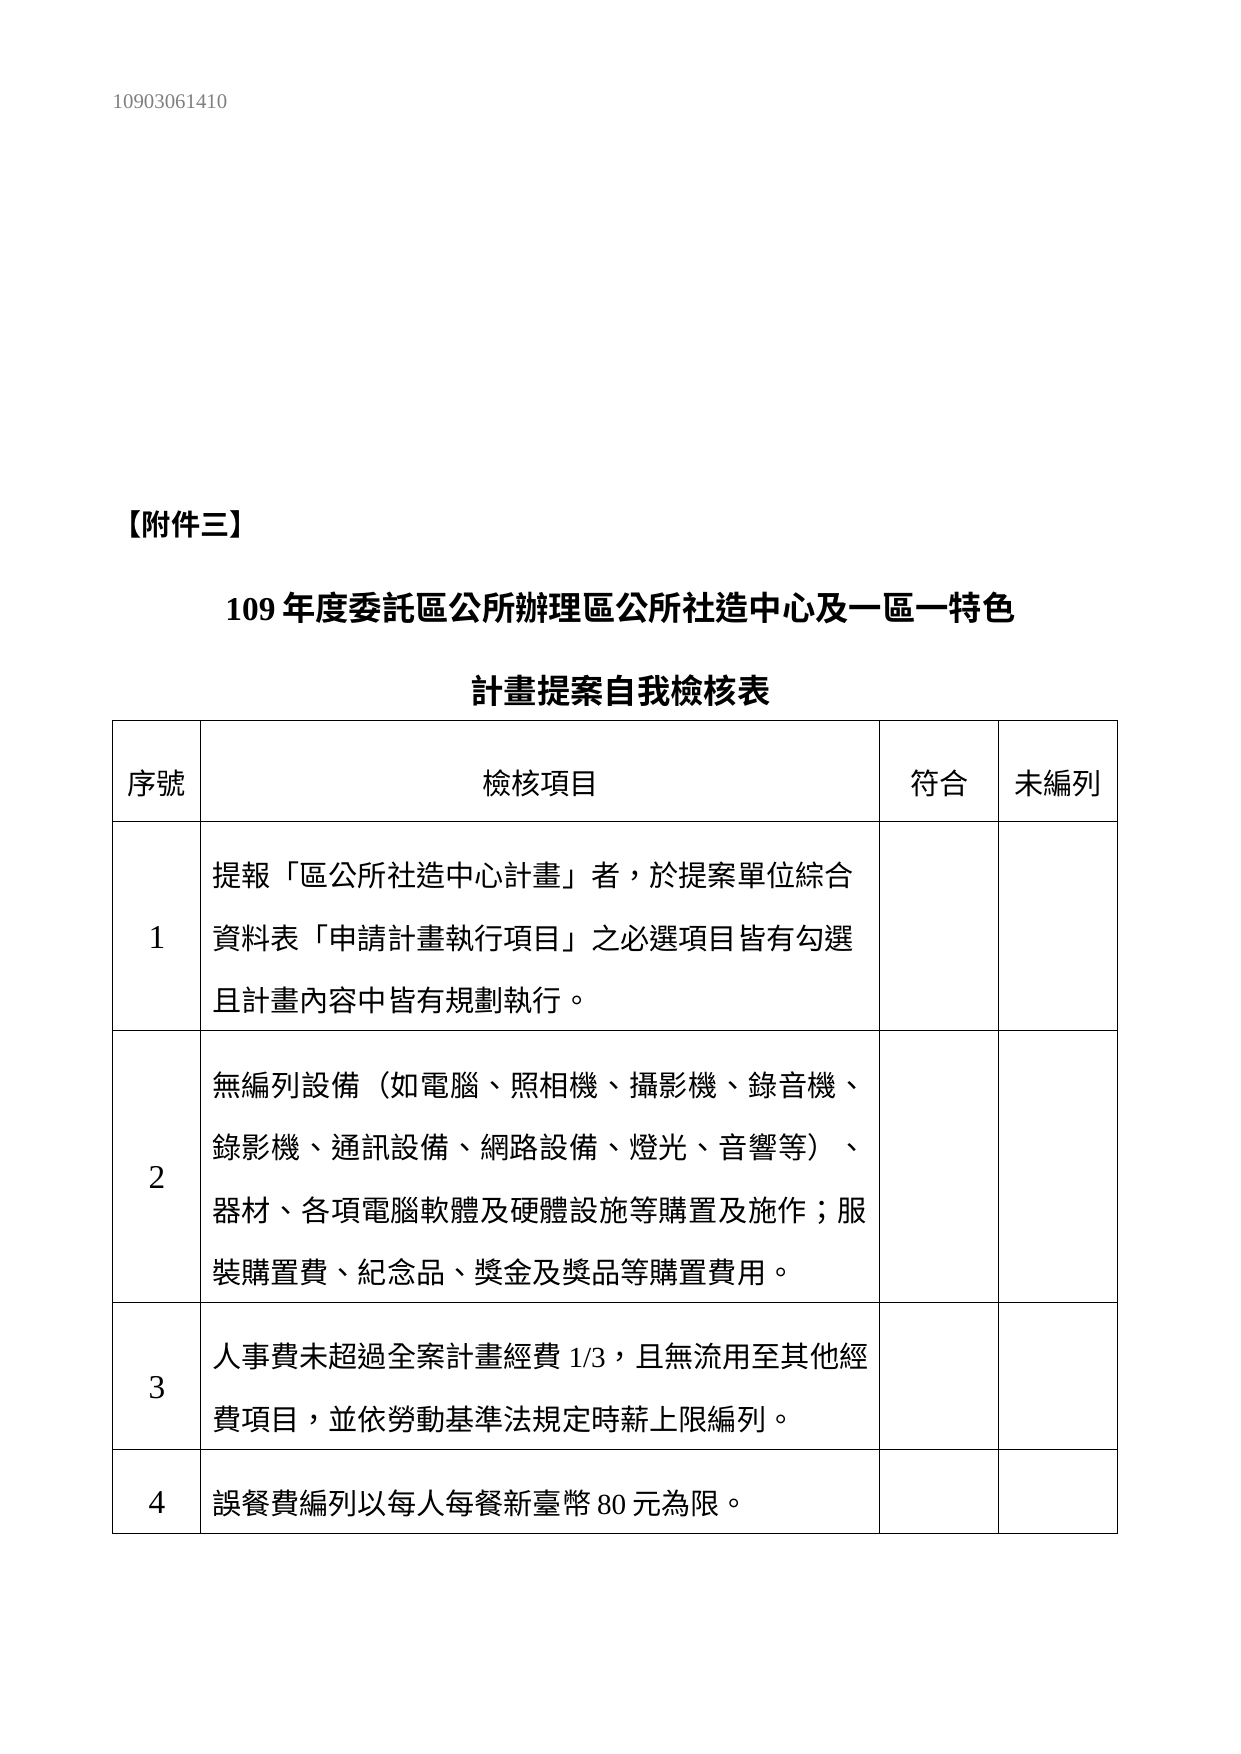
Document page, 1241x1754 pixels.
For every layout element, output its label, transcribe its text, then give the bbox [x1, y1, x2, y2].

text 【附件三】 [112, 481, 1128, 543]
table_header 未編列 [999, 721, 1117, 821]
table_cell 3 [113, 1303, 200, 1449]
table_header 檢核項目 [201, 721, 879, 821]
table_cell 2 [113, 1031, 200, 1302]
table_cell [880, 1031, 998, 1302]
table_cell 無編列設備（如電腦、照相機、攝影機、錄音機、錄影機、通訊設備、網路設備、燈光、音響等）、器材、各項電腦軟體及硬體設施等購置及施作；服裝購置費、紀念品、獎金及獎品等購置費用。 [201, 1031, 879, 1302]
table_cell 4 [113, 1450, 200, 1533]
table_cell 1 [113, 822, 200, 1030]
table_cell [999, 1303, 1117, 1449]
table_cell [880, 1450, 998, 1533]
table_header 符合 [880, 721, 998, 821]
text 計畫提案自我檢核表 [112, 647, 1128, 710]
table_cell 人事費未超過全案計畫經費1/3，且無流用至其他經費項目，並依勞動基準法規定時薪上限編列。 [201, 1303, 879, 1449]
table_cell [999, 822, 1117, 1030]
table_cell [999, 1450, 1117, 1533]
text 109年度委託區公所辦理區公所社造中心及一區一特色 [112, 564, 1128, 627]
table_header 序號 [113, 721, 200, 821]
table_cell 提報「區公所社造中心計畫」者，於提案單位綜合資料表「申請計畫執行項目」之必選項目皆有勾選且計畫內容中皆有規劃執行。 [201, 822, 879, 1030]
table_cell [880, 822, 998, 1030]
table_cell [999, 1031, 1117, 1302]
table_cell 誤餐費編列以每人每餐新臺幣80元為限。 [201, 1450, 879, 1533]
table_cell [880, 1303, 998, 1449]
